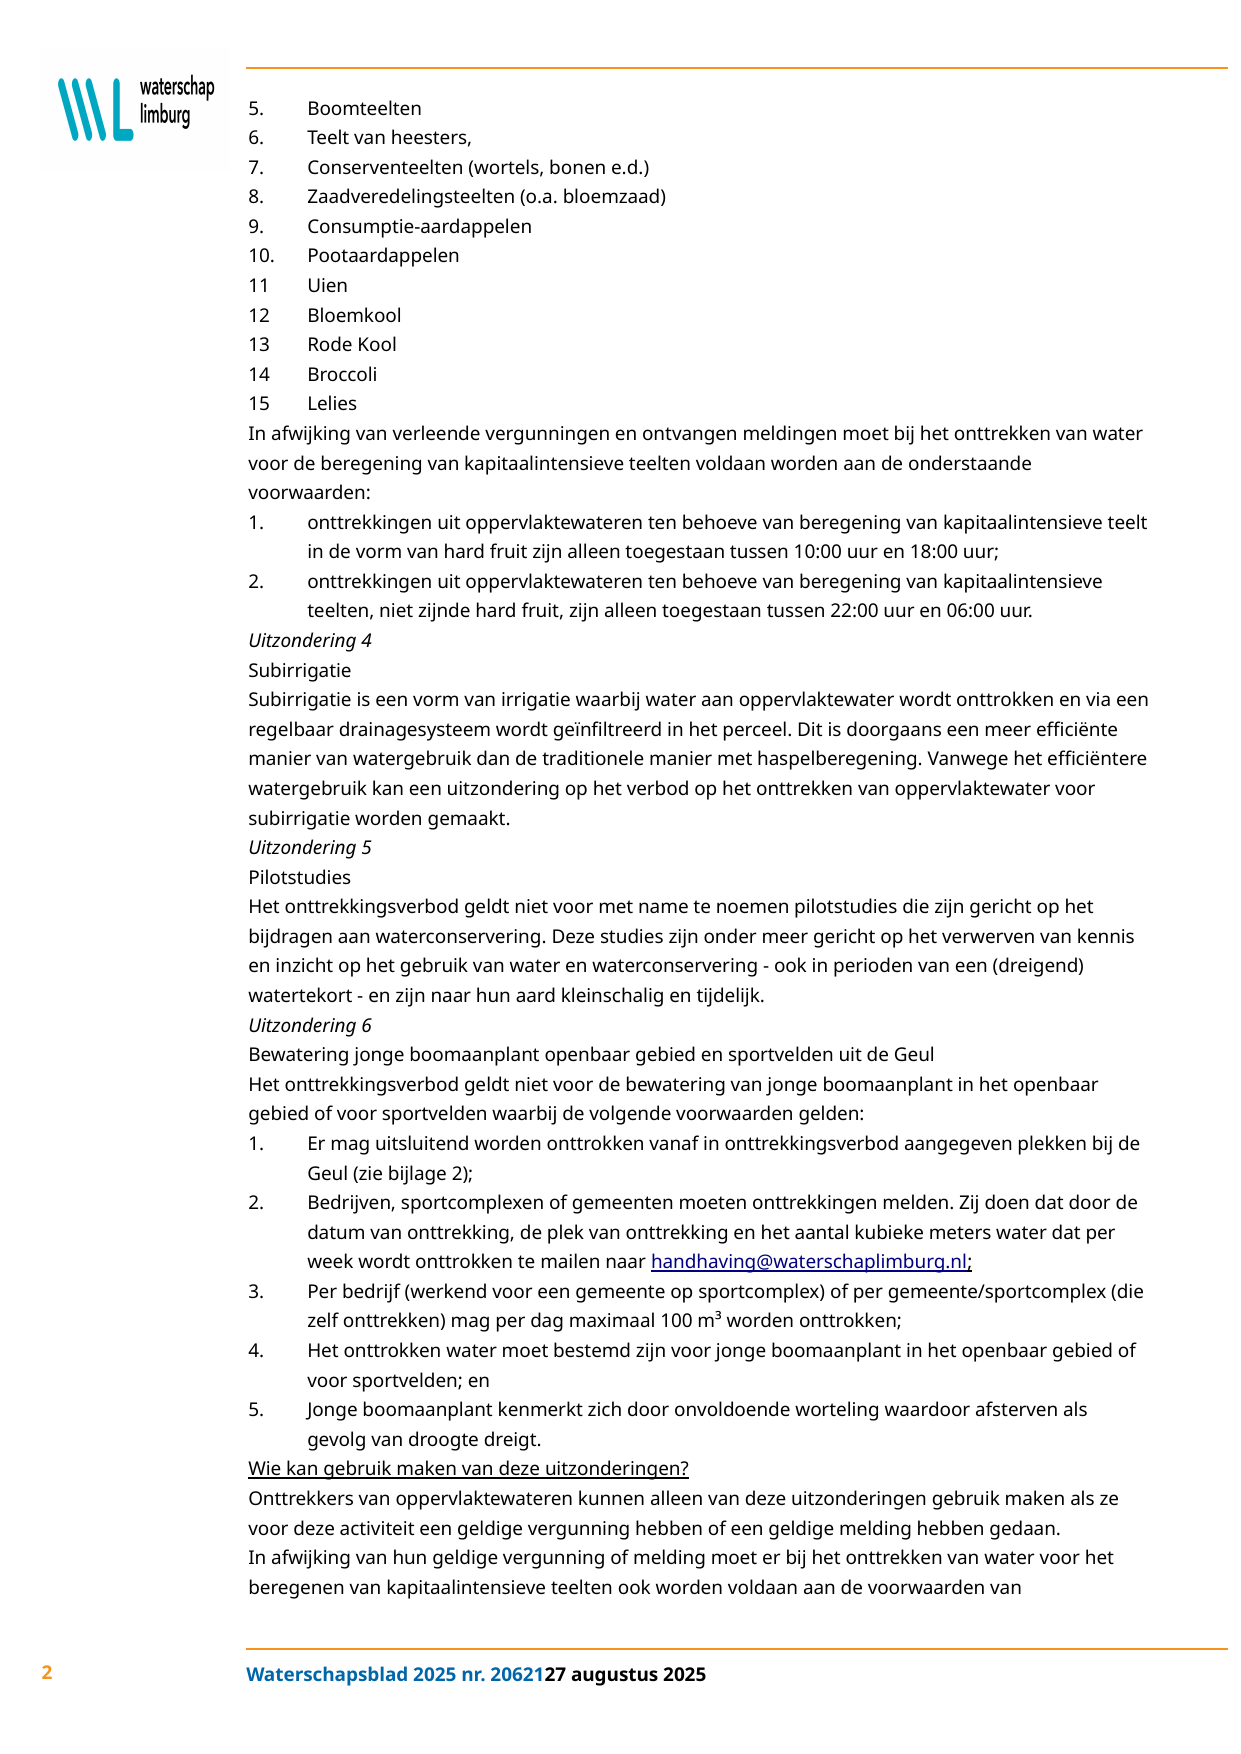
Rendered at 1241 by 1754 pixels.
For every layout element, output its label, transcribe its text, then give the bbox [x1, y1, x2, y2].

text Onttrekkers van oppervlaktewateren kunnen alleen van deze uitzonderingen gebruik maken als ze voor deze activiteit een geldige vergunning hebben of een geldige melding hebben gedaan. [248, 1485, 1152, 1541]
list Teelt van heesters, ​ [248, 124, 1152, 150]
list Uien ​ [248, 272, 1152, 298]
text In afwijking van hun geldige vergunning of melding moet er bij het onttrekken van water voor het beregenen van kapitaalintensieve teelten ook worden voldaan aan de voorwaarden van [248, 1544, 1152, 1600]
list Zaadveredelingsteelten (o.a. bloemzaad) ​ [248, 183, 1152, 209]
list Rode Kool [248, 331, 1152, 357]
list Bloemkool ​ [248, 302, 1152, 328]
list Het onttrokken water moet bestemd zijn voor jonge boomaanplant in het openbaar gebied of voor sportvelden; en [248, 1337, 1152, 1393]
list onttrekkingen uit oppervlaktewateren ten behoeve van beregening van kapitaalintensieve teelten, niet zijnde hard fruit, zijn alleen toegestaan tussen 22:00 uur en 06:00 uur. [248, 568, 1152, 623]
list Boomteelten ​ [248, 95, 1152, 121]
text Uitzondering 4 [248, 627, 1152, 653]
text Bewatering jonge boomaanplant openbaar gebied en sportvelden uit de Geul [248, 1041, 1152, 1067]
list Pootaardappelen ​ [248, 243, 1152, 268]
list Per bedrijf (werkend voor een gemeente op sportcomplex) of per gemeente/sportcomplex (die zelf onttrekken) mag per dag maximaal 100 m³ worden onttrokken; [248, 1278, 1152, 1333]
text Pilotstudies [248, 864, 1152, 890]
picture [41, 47, 231, 172]
list Broccoli ​ [248, 361, 1152, 387]
list Jonge boomaanplant kenmerkt zich door onvoldoende worteling waardoor afsterven als gevolg van droogte dreigt. [248, 1396, 1152, 1452]
text Wie kan gebruik maken van deze uitzonderingen? [248, 1456, 1152, 1481]
list onttrekkingen uit oppervlaktewateren ten behoeve van beregening van kapitaalintensieve teelt in de vorm van hard fruit zijn alleen toegestaan tussen 10:00 uur en 18:00 uur; [248, 509, 1152, 564]
text Subirrigatie [248, 657, 1152, 683]
list Lelies ​ [248, 391, 1152, 416]
list Er mag uitsluitend worden onttrokken vanaf in onttrekkingsverbod aangegeven plekken bij de Geul (zie bijlage 2); [248, 1130, 1152, 1186]
text Subirrigatie is een vorm van irrigatie waarbij water aan oppervlaktewater wordt onttrokken en via een regelbaar drainagesysteem wordt geïnfiltreerd in het perceel. Dit is doorgaans een meer efficiënte manier van watergebruik dan de traditionele manier met haspelberegening. Vanwege het efficiëntere watergebruik kan een uitzondering op het verbod op het onttrekken van oppervlaktewater voor subirrigatie worden gemaakt. [248, 686, 1152, 831]
list Consumptie-aardappelen​ [248, 213, 1152, 239]
text Het onttrekkingsverbod geldt niet voor de bewatering van jonge boomaanplant in het openbaar gebied of voor sportvelden waarbij de volgende voorwaarden gelden: [248, 1071, 1152, 1126]
list Conserventeelten (wortels, bonen e.d.) ​ [248, 154, 1152, 180]
text Het onttrekkingsverbod geldt niet voor met name te noemen pilotstudies die zijn gericht op het bijdragen aan waterconservering. Deze studies zijn onder meer gericht op het verwerven van kennis en inzicht op het gebruik van water en waterconservering - ook in perioden van een (dreigend) watertekort - en zijn naar hun aard kleinschalig en tijdelijk. [248, 893, 1152, 1008]
list Bedrijven, sportcomplexen of gemeenten moeten onttrekkingen melden. Zij doen dat door de datum van onttrekking, de plek van onttrekking en het aantal kubieke meters water dat per week wordt onttrokken te mailen naar handhaving@waterschaplimburg.nl; [248, 1189, 1152, 1274]
text Uitzondering 5 [248, 834, 1152, 860]
text Uitzondering 6 [248, 1012, 1152, 1038]
text In afwijking van verleende vergunningen en ontvangen meldingen moet bij het onttrekken van water voor de beregening van kapitaalintensieve teelten voldaan worden aan de onderstaande voorwaarden: [248, 420, 1152, 505]
